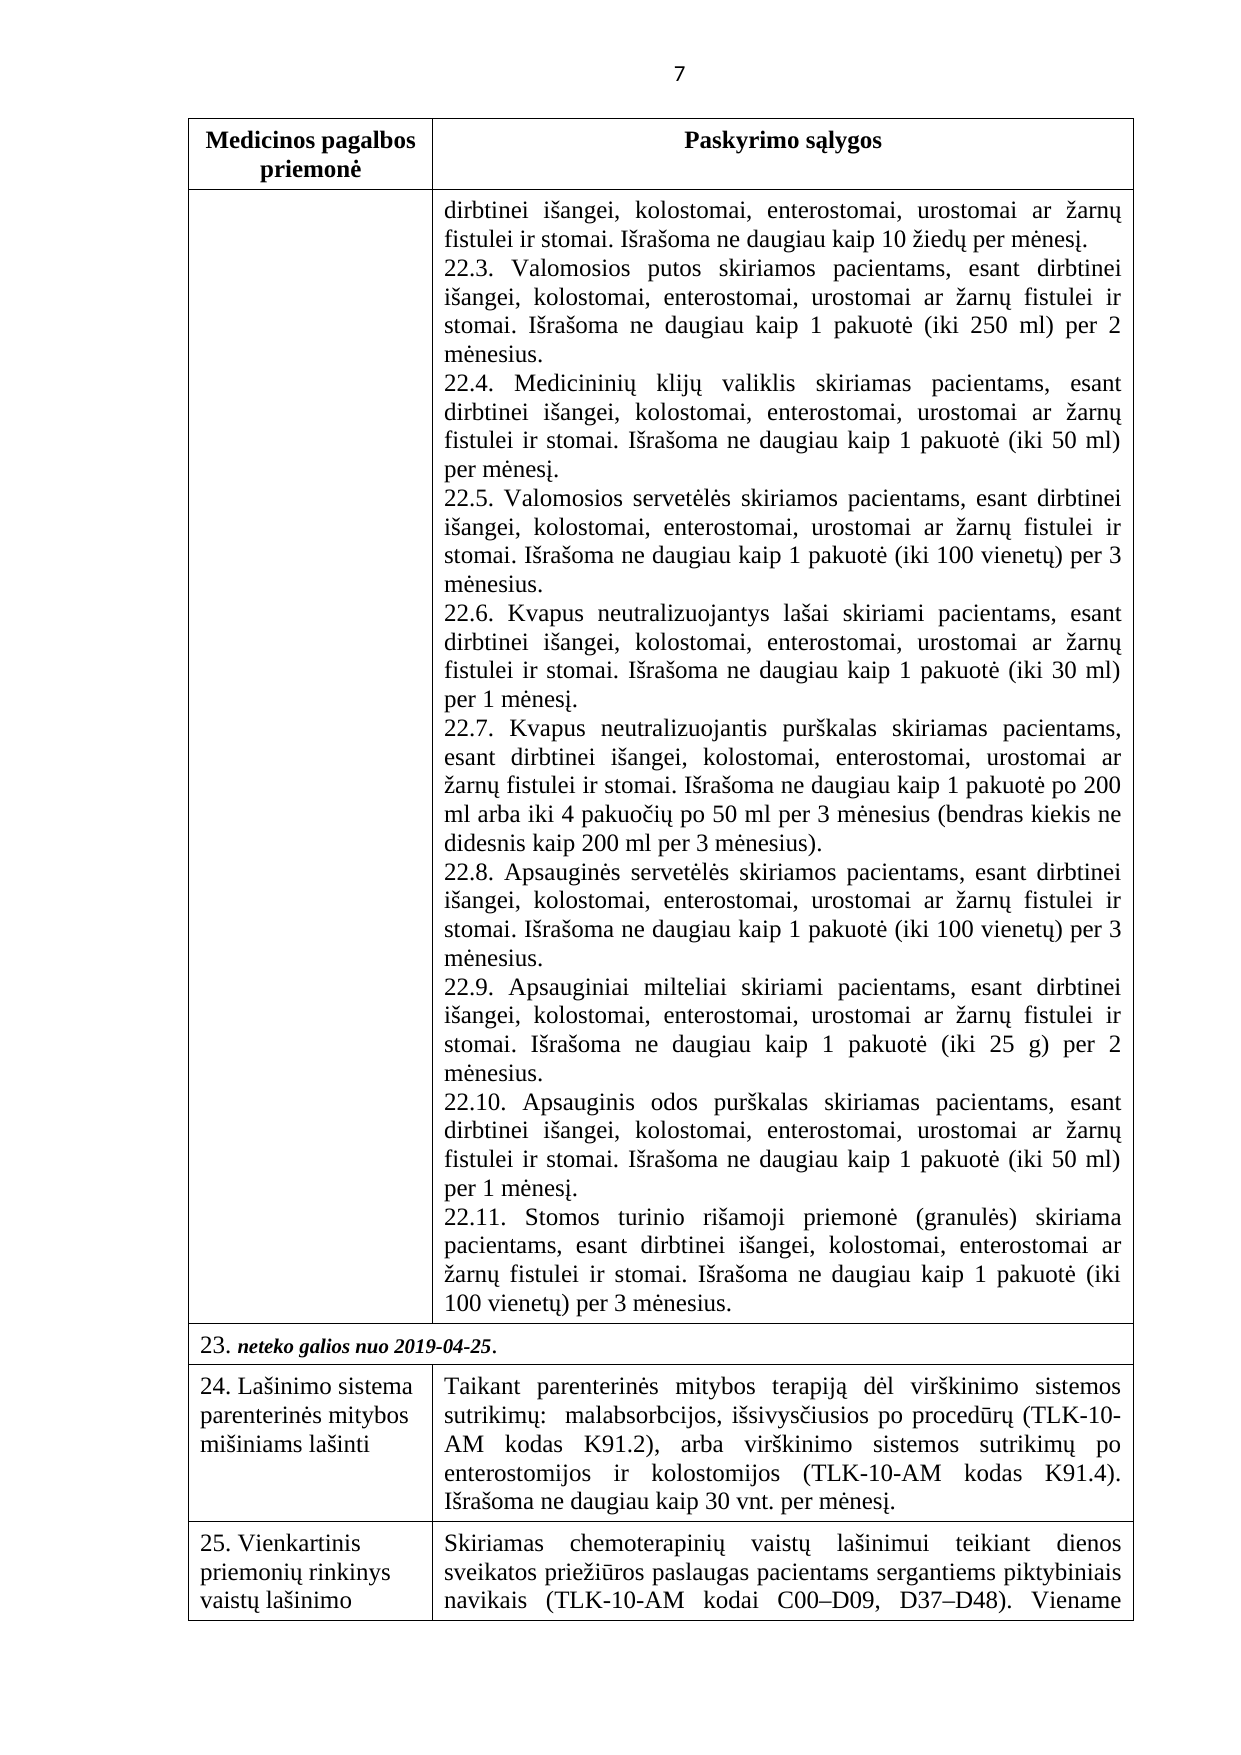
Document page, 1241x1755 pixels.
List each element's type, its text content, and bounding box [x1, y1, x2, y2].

table_cell 24. Lašinimo sistema parenterinės mitybos mišiniams lašinti [189, 1365, 432, 1521]
table_cell Skiriamas chemoterapinių vaistų lašinimui teikiant dienos sveikatos priežiūros paslaugas pacientams sergantiems piktybiniais navikais (TLK-10-AM kodai C00–D09, D37–D48). Viename [433, 1522, 1133, 1620]
table_cell Taikant parenterinės mitybos terapiją dėl virškinimo sistemos sutrikimų: malabsorbcijos, išsivysčiusios po procedūrų (TLK-10-AM kodas K91.2), arba virškinimo sistemos sutrikimų po enterostomijos ir kolostomijos (TLK-10-AM kodas K91.4). Išrašoma ne daugiau kaip 30 vnt. per mėnesį. [433, 1365, 1133, 1521]
table_cell dirbtinei išangei, kolostomai, enterostomai, urostomai ar žarnų fistulei ir stomai. Išrašoma ne daugiau kaip 10 žiedų per mėnesį. 22.3. Valomosios putos skiriamos pacientams, esant dirbtinei išangei, kolostomai, enterostomai, urostomai ar žarnų fistulei ir stomai. Išrašoma ne daugiau kaip 1 pakuotė (iki 250 ml) per 2 mėnesius. 22.4. Medicininių klijų valiklis skiriamas pacientams, esant dirbtinei išangei, kolostomai, enterostomai, urostomai ar žarnų fistulei ir stomai. Išrašoma ne daugiau kaip 1 pakuotė (iki 50 ml) per mėnesį. 22.5. Valomosios servetėlės skiriamos pacientams, esant dirbtinei išangei, kolostomai, enterostomai, urostomai ar žarnų fistulei ir stomai. Išrašoma ne daugiau kaip 1 pakuotė (iki 100 vienetų) per 3 mėnesius. 22.6. Kvapus neutralizuojantys lašai skiriami pacientams, esant dirbtinei išangei, kolostomai, enterostomai, urostomai ar žarnų fistulei ir stomai. Išrašoma ne daugiau kaip 1 pakuotė (iki 30 ml) per 1 mėnesį. 22.7. Kvapus neutralizuojantis purškalas skiriamas pacientams, esant dirbtinei išangei, kolostomai, enterostomai, urostomai ar žarnų fistulei ir stomai. Išrašoma ne daugiau kaip 1 pakuotė po 200 ml arba iki 4 pakuočių po 50 ml per 3 mėnesius (bendras kiekis ne didesnis kaip 200 ml per 3 mėnesius). 22.8. Apsauginės servetėlės skiriamos pacientams, esant dirbtinei išangei, kolostomai, enterostomai, urostomai ar žarnų fistulei ir stomai. Išrašoma ne daugiau kaip 1 pakuotė (iki 100 vienetų) per 3 mėnesius. 22.9. Apsauginiai milteliai skiriami pacientams, esant dirbtinei išangei, kolostomai, enterostomai, urostomai ar žarnų fistulei ir stomai. Išrašoma ne daugiau kaip 1 pakuotė (iki 25 g) per 2 mėnesius. 22.10. Apsauginis odos purškalas skiriamas pacientams, esant dirbtinei išangei, kolostomai, enterostomai, urostomai ar žarnų fistulei ir stomai. Išrašoma ne daugiau kaip 1 pakuotė (iki 50 ml) per 1 mėnesį. 22.11. Stomos turinio rišamoji priemonė (granulės) skiriama pacientams, esant dirbtinei išangei, kolostomai, enterostomai ar žarnų fistulei ir stomai. Išrašoma ne daugiau kaip 1 pakuotė (iki 100 vienetų) per 3 mėnesius. [433, 190, 1133, 1323]
table_header Medicinos pagalbos priemonė [189, 119, 432, 188]
table_header Paskyrimo sąlygos [433, 119, 1133, 188]
table_cell 25. Vienkartinis priemonių rinkinys vaistų lašinimo [189, 1522, 432, 1620]
table_cell 23. neteko galios nuo 2019-04-25. [189, 1324, 1133, 1364]
table_cell [189, 190, 432, 1323]
